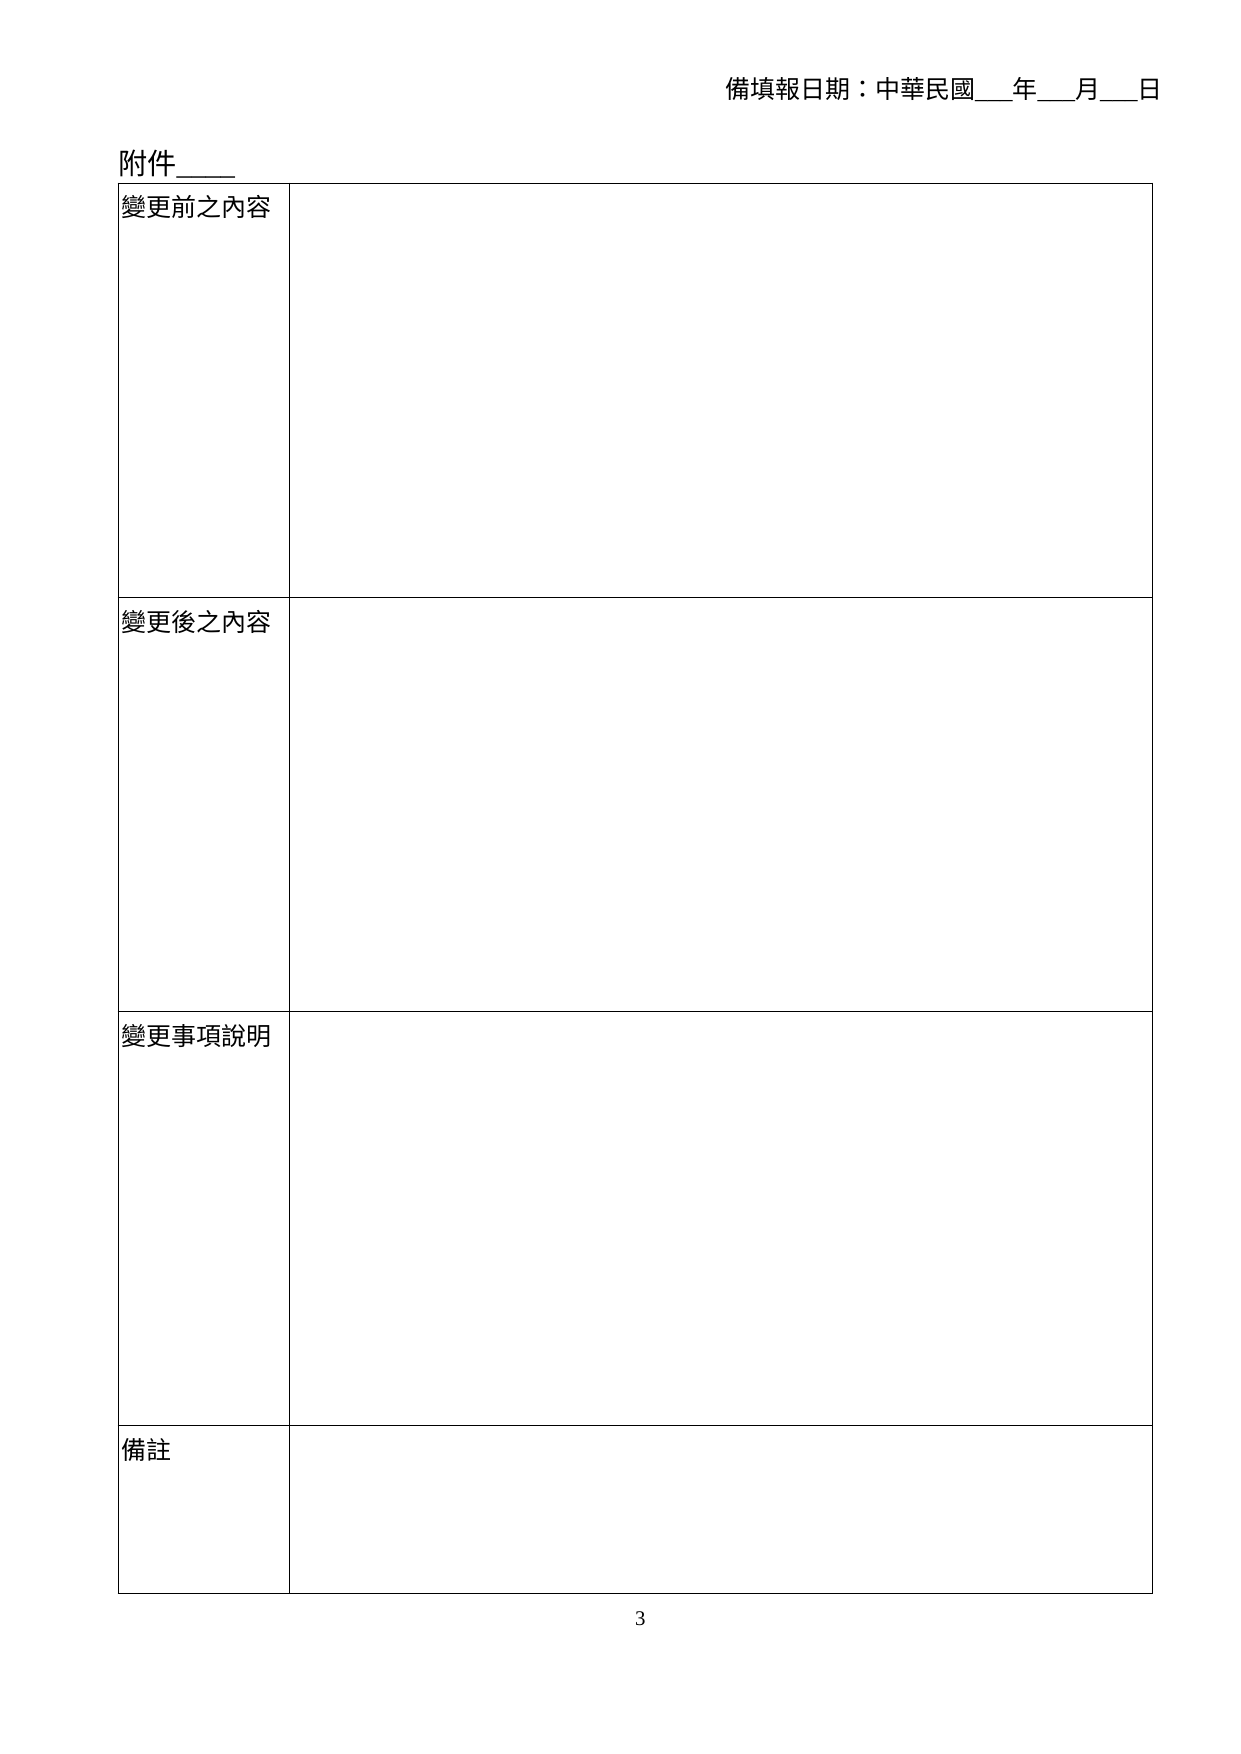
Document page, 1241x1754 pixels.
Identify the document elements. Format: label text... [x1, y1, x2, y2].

table_cell [290, 1426, 1152, 1592]
text 備填報日期：中華民國___年___月___日 [493, 65, 1162, 107]
text 附件____ [118, 140, 1162, 182]
table_cell 變更事項說明 [119, 1012, 289, 1425]
table_cell 備註 [119, 1426, 289, 1592]
table_cell [290, 598, 1152, 1011]
table_cell [290, 1012, 1152, 1425]
table_header 變更前之內容 [119, 184, 289, 597]
table_header [290, 184, 1152, 597]
table_cell 變更後之內容 [119, 598, 289, 1011]
